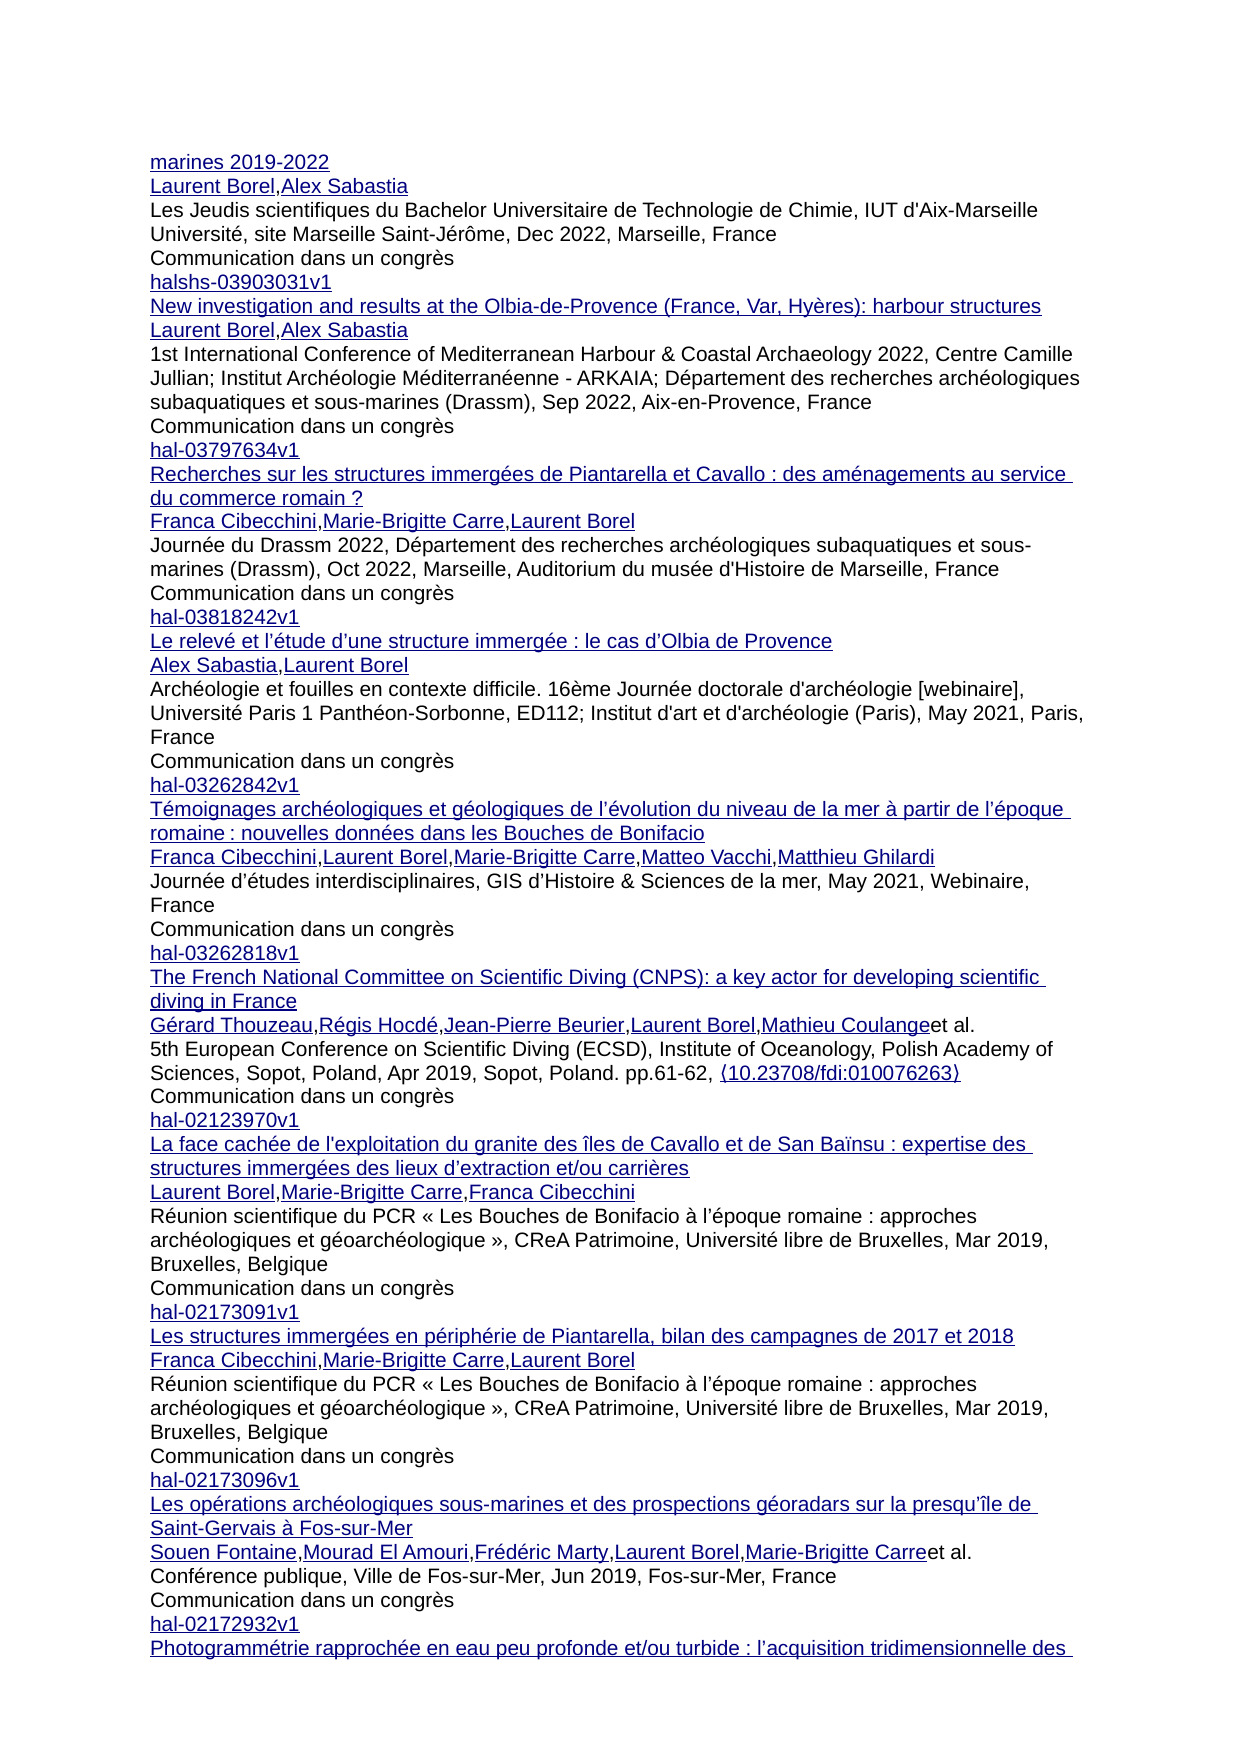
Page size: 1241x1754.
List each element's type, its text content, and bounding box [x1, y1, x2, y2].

table_cell Les structures immergées en périphérie de Piantarella, bilan des campagnes de 2017 et 2018 Franca Cibecchini,Marie-Brigitte Carre,Laurent Borel Réunion scientifique du PCR « Les Bouches de Bonifacio à l’époque romaine : approches archéologiques et géoarchéologique », CReA Patrimoine, Université libre de Bruxelles, Mar 2019, Bruxelles, Belgique Communication dans un congrès hal-02173096v1 [150, 1324, 1090, 1492]
table_cell The French National Committee on Scientific Diving (CNPS): a key actor for developing scientific diving in France Gérard Thouzeau,Régis Hocdé,Jean-Pierre Beurier,Laurent Borel,Mathieu Coulangeet al. 5th European Conference on Scientific Diving (ECSD), Institute of Oceanology, Polish Academy of Sciences, ​Sopot, Poland, Apr 2019, Sopot, Poland. pp.61-62, ⟨10.23708/fdi:010076263⟩ Communication dans un congrès hal-02123970v1 [150, 965, 1090, 1132]
table_cell New investigation and results at the Olbia-de-Provence (France, Var, Hyères): harbour structures Laurent Borel,Alex Sabastia 1st International Conference of Mediterranean Harbour & Coastal Archaeology 2022, Centre Camille Jullian; Institut Archéologie Méditerranéenne - ARKAIA; Département des recherches archéologiques subaquatiques et sous-marines (Drassm), Sep 2022, Aix-en-Provence, France Communication dans un congrès hal-03797634v1 [150, 294, 1090, 461]
table_cell Les opérations archéologiques sous-marines et des prospections géoradars sur la presqu’île de Saint-Gervais à Fos-sur-Mer Souen Fontaine,Mourad El Amouri,Frédéric Marty,Laurent Borel,Marie-Brigitte Carreet al. Conférence publique, Ville de Fos-sur-Mer, Jun 2019, Fos-sur-Mer, France Communication dans un congrès hal-02172932v1 [150, 1492, 1090, 1635]
table_cell La face cachée de l'exploitation du granite des îles de Cavallo et de San Baïnsu : expertise des structures immergées des lieux d’extraction et/ou carrières Laurent Borel,Marie-Brigitte Carre,Franca Cibecchini Réunion scientifique du PCR « Les Bouches de Bonifacio à l’époque romaine : approches archéologiques et géoarchéologique », CReA Patrimoine, Université libre de Bruxelles, Mar 2019, Bruxelles, Belgique Communication dans un congrès hal-02173091v1 [150, 1132, 1090, 1324]
table_cell marines 2019-2022 Laurent Borel,Alex Sabastia Les Jeudis scientifiques du Bachelor Universitaire de Technologie de Chimie, IUT d'Aix-Marseille Université, site Marseille Saint-Jérôme, Dec 2022, Marseille, France Communication dans un congrès halshs-03903031v1 [150, 150, 1090, 294]
table_cell Recherches sur les structures immergées de Piantarella et Cavallo : des aménagements au service du commerce romain ? Franca Cibecchini,Marie-Brigitte Carre,Laurent Borel Journée du Drassm 2022, Département des recherches archéologiques subaquatiques et sous-marines (Drassm), Oct 2022, Marseille, Auditorium du musée d'Histoire de Marseille, France Communication dans un congrès hal-03818242v1 [150, 461, 1090, 629]
table_cell Le relevé et l’étude d’une structure immergée : le cas d’Olbia de Provence Alex Sabastia,Laurent Borel Archéologie et fouilles en contexte difficile. 16ème Journée doctorale d'archéologie [webinaire], Université Paris 1 Panthéon-Sorbonne, ED112; Institut d'art et d'archéologie (Paris), May 2021, Paris, France Communication dans un congrès hal-03262842v1 [150, 629, 1090, 797]
table_cell Photogrammétrie rapprochée en eau peu profonde et/ou turbide : l’acquisition tridimensionnelle des [150, 1635, 1090, 1659]
table_cell Témoignages archéologiques et géologiques de l’évolution du niveau de la mer à partir de l’époque romaine : nouvelles données dans les Bouches de Bonifacio Franca Cibecchini,Laurent Borel,Marie-Brigitte Carre,Matteo Vacchi,Matthieu Ghilardi Journée d’études interdisciplinaires, GIS d’Histoire & Sciences de la mer, May 2021, Webinaire, France Communication dans un congrès hal-03262818v1 [150, 797, 1090, 964]
